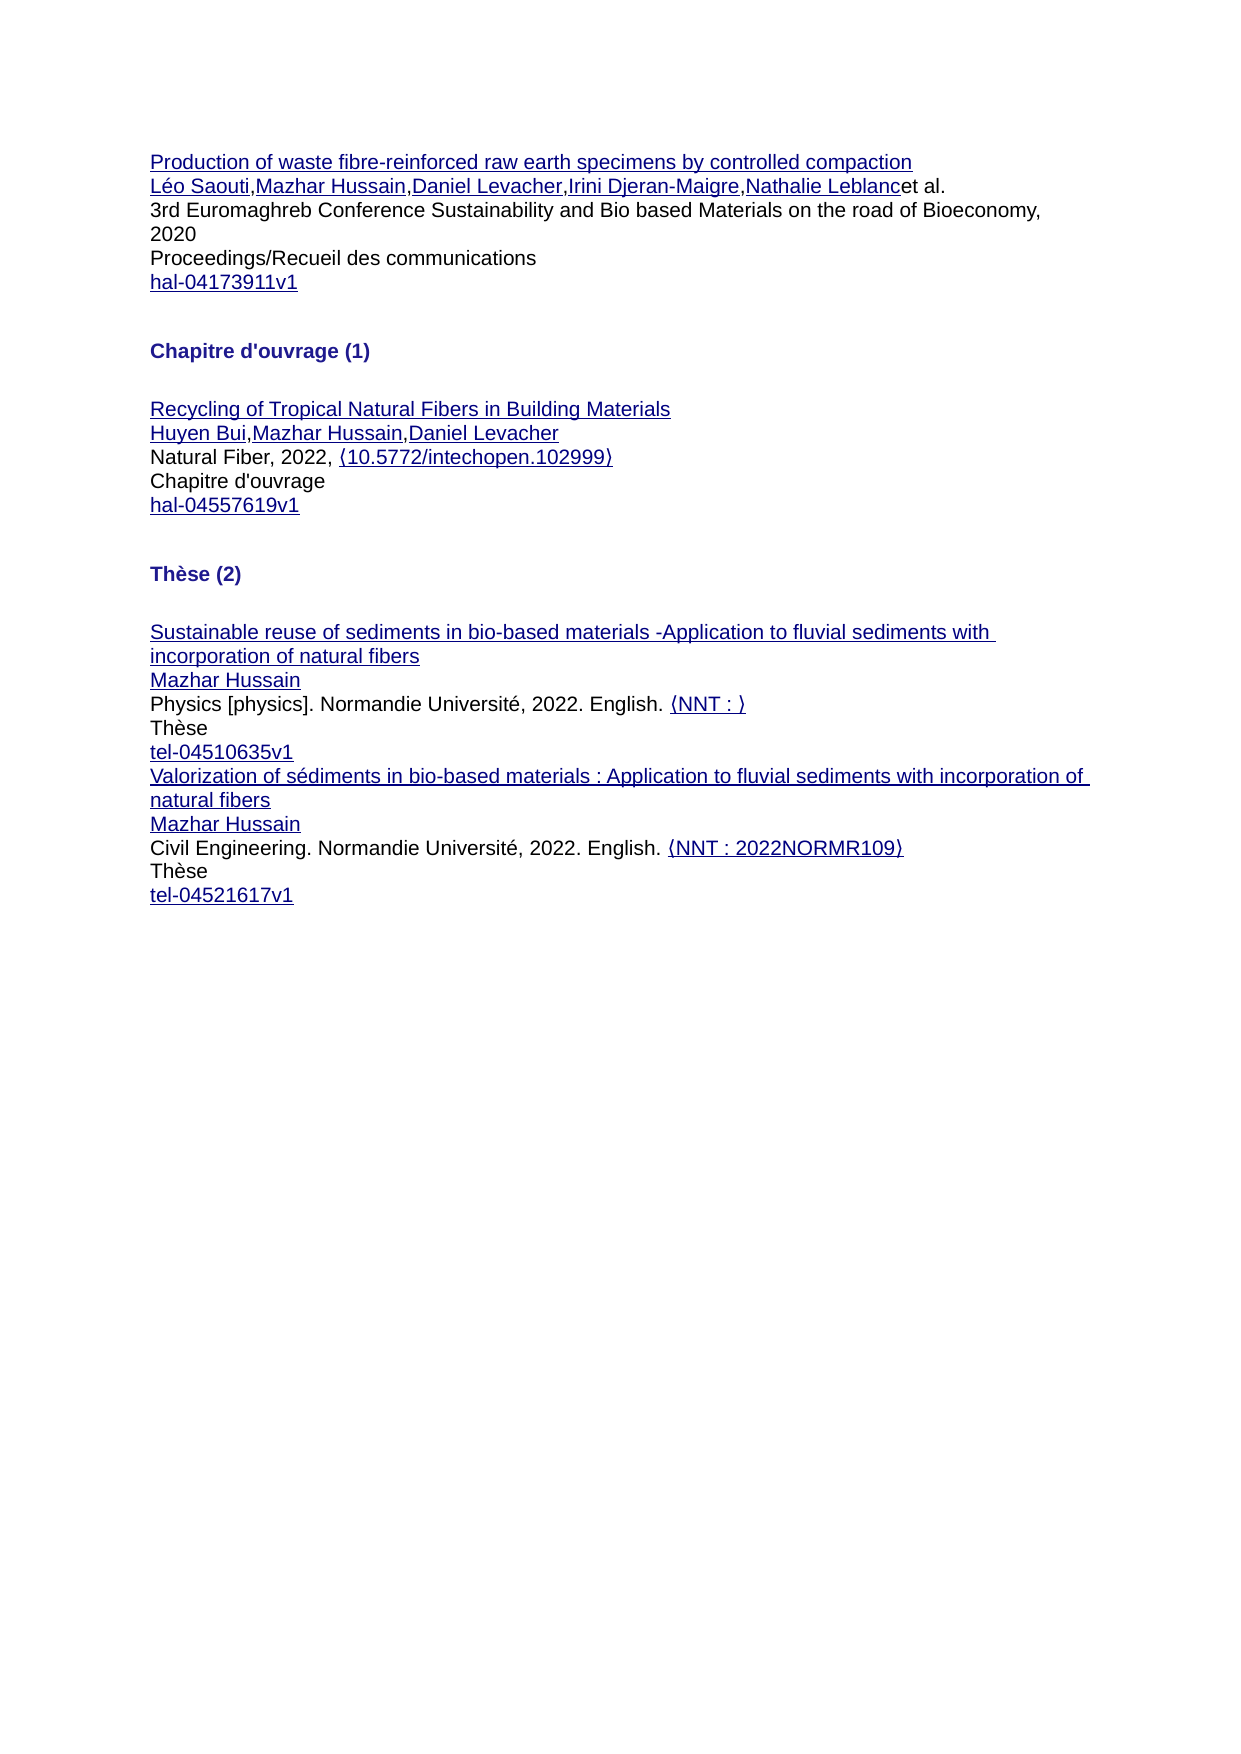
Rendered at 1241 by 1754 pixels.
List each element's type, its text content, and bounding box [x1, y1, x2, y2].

table_cell Production of waste fibre-reinforced raw earth specimens by controlled compaction Léo Saouti,Mazhar Hussain,Daniel Levacher,Irini Djeran-Maigre,Nathalie Leblancet al. 3rd Euromaghreb Conference Sustainability and Bio based Materials on the road of Bioeconomy, 2020 Proceedings/Recueil des communications hal-04173911v1 [150, 150, 1090, 294]
table_cell natural fibers Mazhar Hussain Civil Engineering. Normandie Université, 2022. English. ⟨NNT : 2022NORMR109⟩ Thèse tel-04521617v1 [150, 786, 1090, 907]
table_cell Valorization of sédiments in bio-based materials : Application to fluvial sediments with incorporation of [150, 764, 1090, 784]
table_header Sustainable reuse of sediments in bio-based materials -Application to fluvial sediments with incorporation of natural fibers Mazhar Hussain Physics [physics]. Normandie Université, 2022. English. ⟨NNT : ⟩ Thèse tel-04510635v1 [150, 620, 1090, 763]
table_header Recycling of Tropical Natural Fibers in Building Materials Huyen Bui,Mazhar Hussain,Daniel Levacher Natural Fiber, 2022, ⟨10.5772/intechopen.102999⟩ Chapitre d'ouvrage hal-04557619v1 [150, 397, 1090, 517]
subtitle Thèse (2) [150, 561, 1090, 585]
subtitle Chapitre d'ouvrage (1) [150, 338, 1090, 362]
